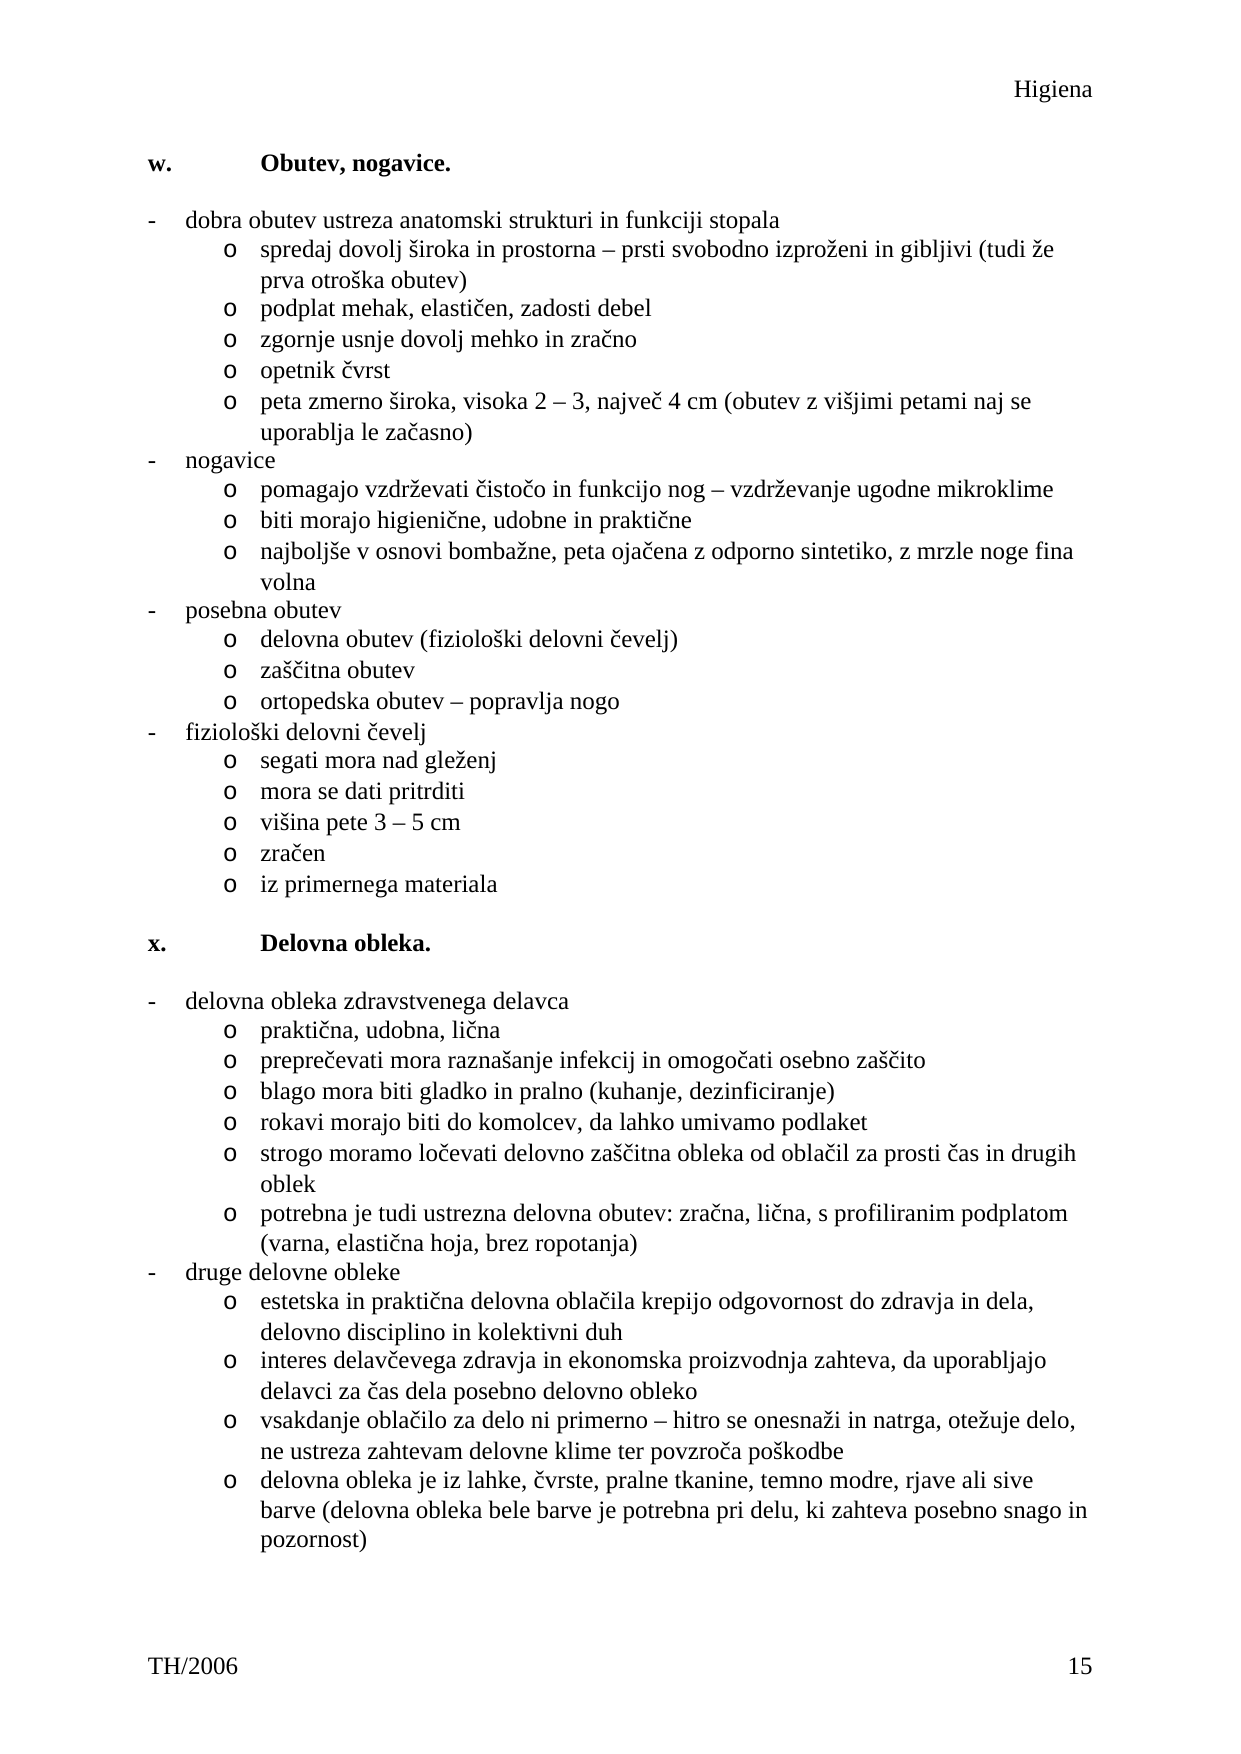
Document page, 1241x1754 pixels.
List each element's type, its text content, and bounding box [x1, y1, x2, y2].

list višina pete 3 – 5 cm [223, 807, 1092, 838]
list praktična, udobna, lična [223, 1015, 1092, 1046]
list zračen [223, 838, 1092, 869]
list interes delavčevega zdravja in ekonomska proizvodnja zahteva, da uporabljajo delavci za čas dela posebno delovno obleko [223, 1346, 1092, 1405]
subtitle Obutev, nogavice. [148, 148, 1092, 176]
list preprečevati mora raznašanje infekcij in omogočati osebno zaščito [223, 1046, 1092, 1076]
list segati mora nad gleženj [223, 746, 1092, 776]
list podplat mehak, elastičen, zadosti debel [223, 293, 1092, 324]
list delovna obutev (fiziološki delovni čevelj) [223, 624, 1092, 655]
list estetska in praktična delovna oblačila krepijo odgovornost do zdravja in dela, delovno disciplino in kolektivni duh [223, 1286, 1092, 1346]
list iz primernega materiala [223, 869, 1092, 900]
list opetnik čvrst [223, 355, 1092, 386]
list strogo moramo ločevati delovno zaščitna obleka od oblačil za prosti čas in drugih oblek [223, 1138, 1092, 1198]
list mora se dati pritrditi [223, 776, 1092, 807]
list vsakdanje oblačilo za delo ni primerno – hitro se onesnaži in natrga, otežuje delo, ne ustreza zahtevam delovne klime ter povzroča poškodbe [223, 1405, 1092, 1465]
list posebna obutev [148, 596, 1092, 624]
list potrebna je tudi ustrezna delovna obutev: zračna, lična, s profiliranim podplatom (varna, elastična hoja, brez ropotanja) [223, 1198, 1092, 1257]
list zaščitna obutev [223, 655, 1092, 686]
list druge delovne obleke [148, 1257, 1092, 1286]
list zgornje usnje dovolj mehko in zračno [223, 324, 1092, 355]
list nogavice [148, 446, 1092, 474]
list biti morajo higienične, udobne in praktične [223, 505, 1092, 536]
subtitle Delovna obleka. [148, 928, 1092, 957]
list delovna obleka zdravstvenega delavca [148, 986, 1092, 1015]
list najboljše v osnovi bombažne, peta ojačena z odporno sintetiko, z mrzle noge fina volna [223, 536, 1092, 596]
list ortopedska obutev – popravlja nogo [223, 686, 1092, 717]
list pomagajo vzdrževati čistočo in funkcijo nog – vzdrževanje ugodne mikroklime [223, 474, 1092, 505]
list spredaj dovolj široka in prostorna – prsti svobodno izproženi in gibljivi (tudi že prva otroška obutev) [223, 234, 1092, 293]
list delovna obleka je iz lahke, čvrste, pralne tkanine, temno modre, rjave ali sive barve (delovna obleka bele barve je potrebna pri delu, ki zahteva posebno snago in pozornost) [223, 1465, 1092, 1553]
list peta zmerno široka, visoka 2 – 3, največ 4 cm (obutev z višjimi petami naj se uporablja le začasno) [223, 386, 1092, 446]
list rokavi morajo biti do komolcev, da lahko umivamo podlaket [223, 1107, 1092, 1138]
list dobra obutev ustreza anatomski strukturi in funkciji stopala [148, 205, 1092, 234]
list blago mora biti gladko in pralno (kuhanje, dezinficiranje) [223, 1076, 1092, 1107]
list fiziološki delovni čevelj [148, 717, 1092, 746]
